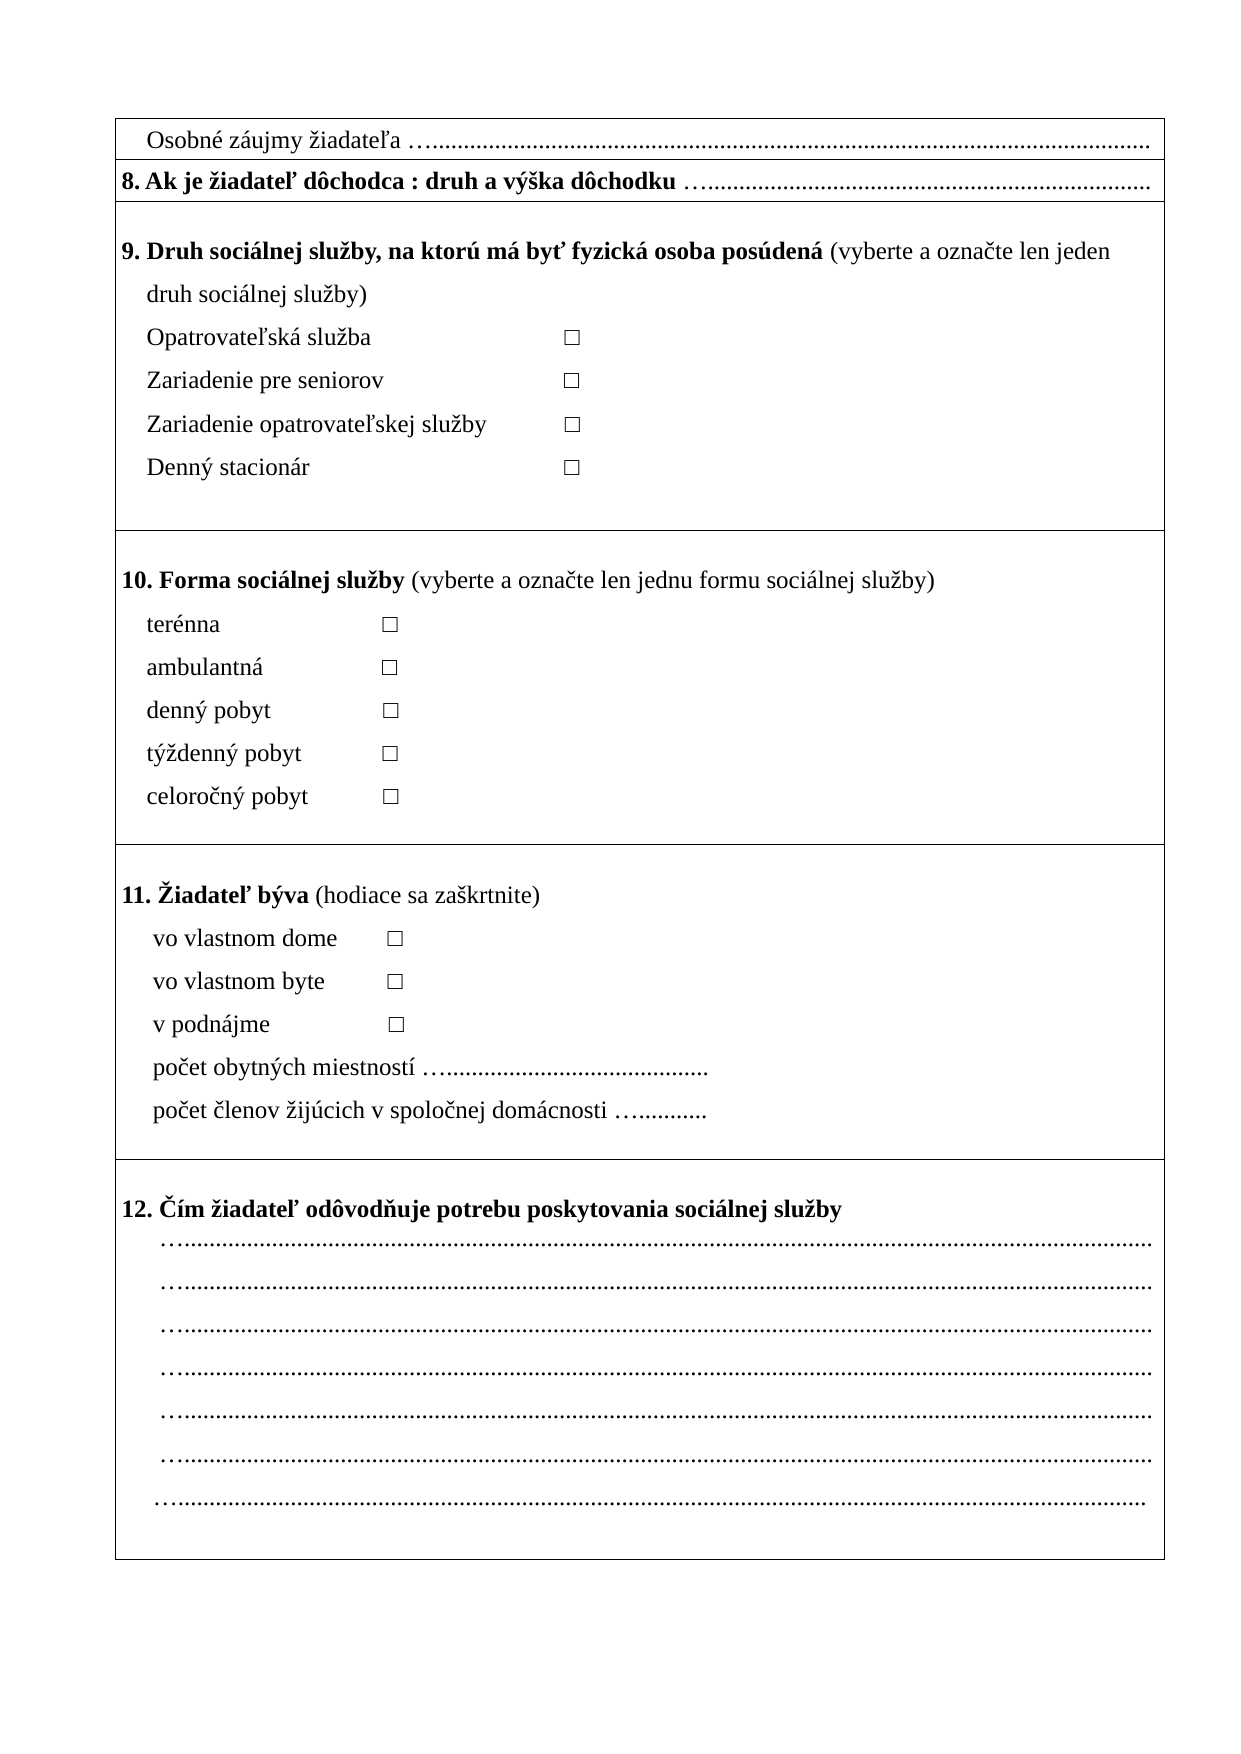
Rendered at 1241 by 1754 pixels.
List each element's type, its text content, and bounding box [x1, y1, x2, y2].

table_cell 12. Čím žiadateľ odôvodňuje potrebu poskytovania sociálnej služby …........................................................................................................................................................... …........................................................................................................................................................... …........................................................................................................................................................... …........................................................................................................................................................... …........................................................................................................................................................... …........................................................................................................................................................... …........................................................................................................................................................... [116, 1160, 1164, 1559]
table_cell 9. Druh sociálnej služby, na ktorú má byť fyzická osoba posúdená (vyberte a označte len jeden druh sociálnej služby) Opatrovateľská služba □ Zariadenie pre seniorov □ Zariadenie opatrovateľskej služby □ Denný stacionár □ [116, 202, 1164, 530]
table_cell 10. Forma sociálnej služby (vyberte a označte len jednu formu sociálnej služby) terénna □ ambulantná □  denný pobyt □  týždenný pobyt □  celoročný pobyt □ [116, 531, 1164, 844]
table_cell 8. Ak je žiadateľ dôchodca : druh a výška dôchodku …....................................................................... [116, 160, 1164, 201]
table_cell Osobné záujmy žiadateľa …................................................................................................................... [116, 119, 1164, 159]
table_cell 11. Žiadateľ býva (hodiace sa zaškrtnite) vo vlastnom dome □ vo vlastnom byte □ v podnájme □  počet obytných miestností ….......................................... počet členov žijúcich v spoločnej domácnosti …........... [116, 845, 1164, 1159]
